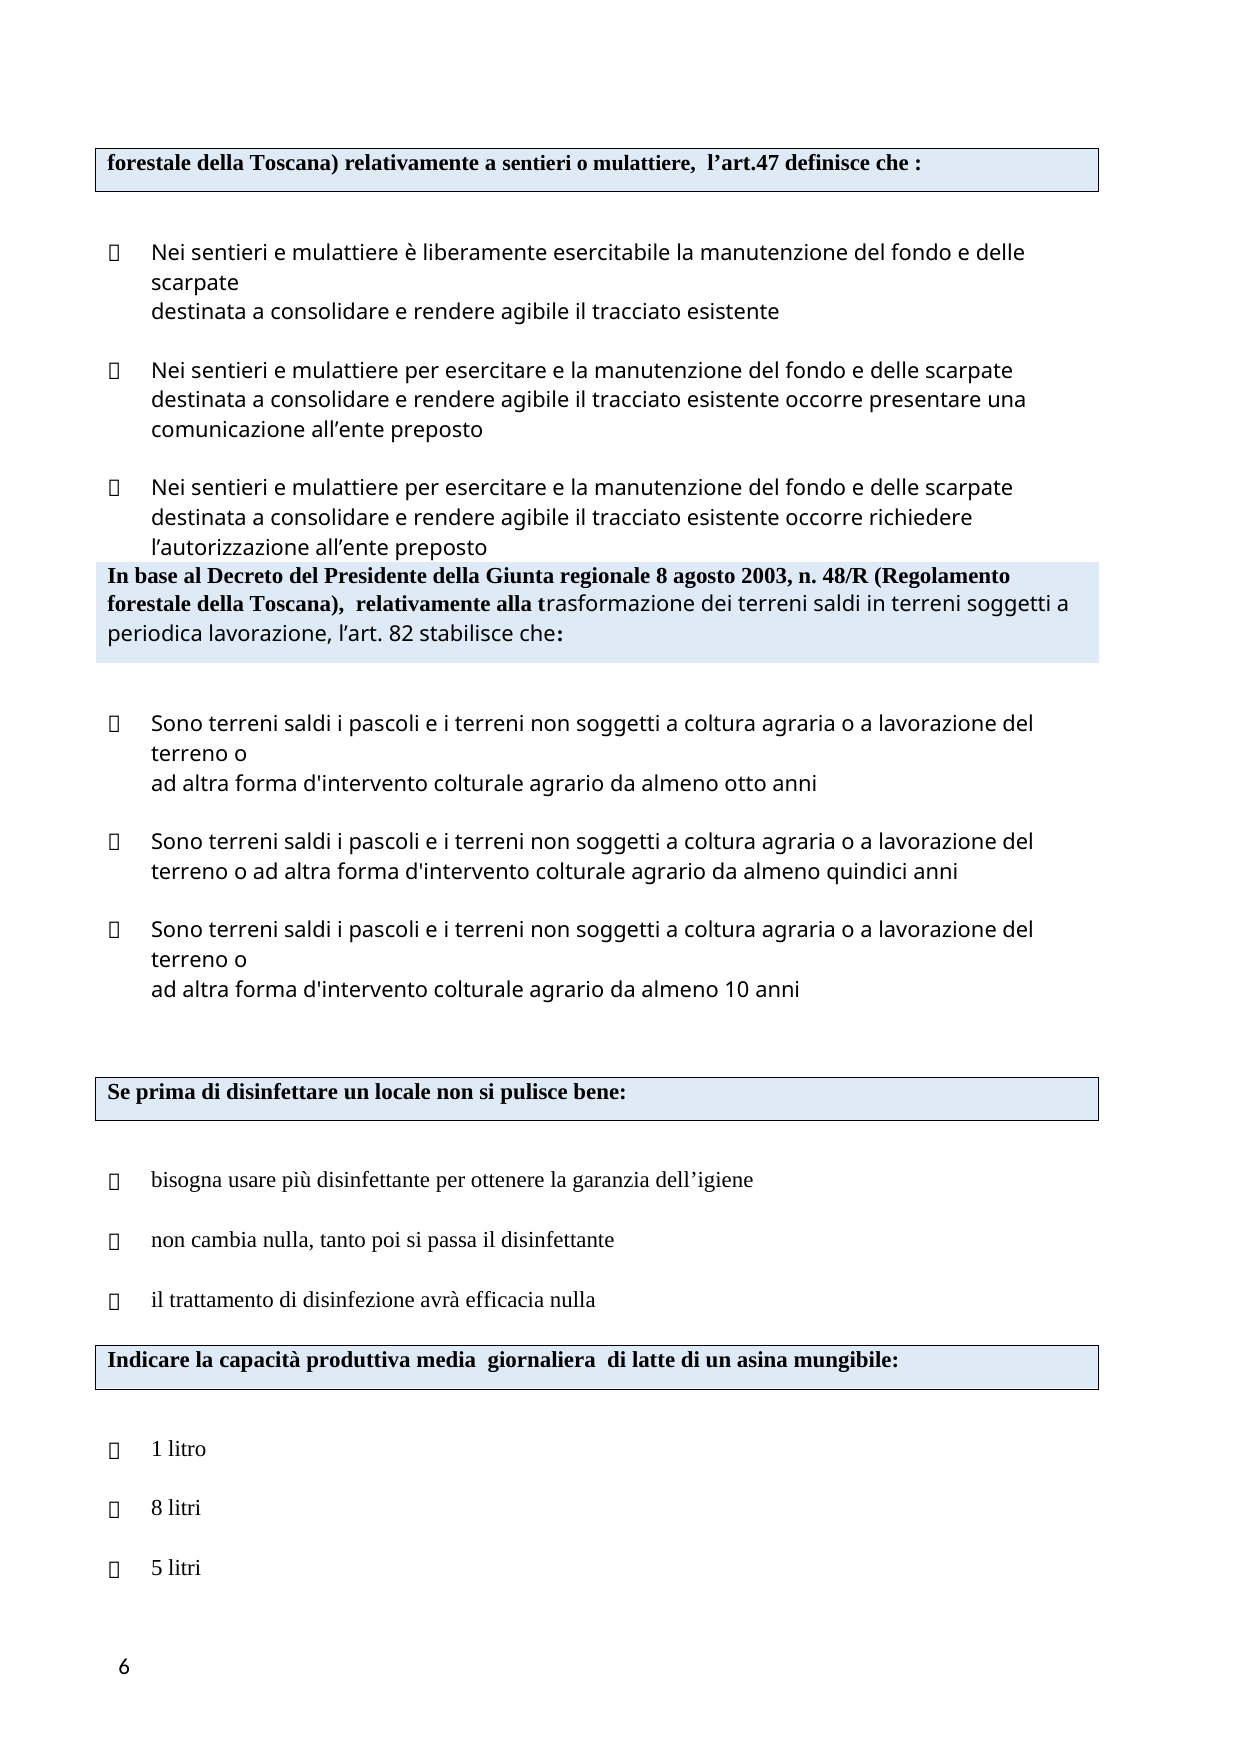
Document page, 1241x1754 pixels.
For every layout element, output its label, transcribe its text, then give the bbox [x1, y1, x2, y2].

table_header  [96, 1226, 139, 1257]
table_header bisogna usare più disinfettante per ottenere la garanzia dell’igiene [140, 1166, 1099, 1198]
table_header 1 litro [140, 1435, 1099, 1466]
table_header  [96, 1286, 139, 1317]
table_header  [96, 355, 139, 444]
table_header il trattamento di disinfezione avrà efficacia nulla [140, 1286, 1099, 1317]
table_header  [96, 473, 139, 562]
table_header Se prima di disinfettare un locale non si pulisce bene: [96, 1078, 1098, 1120]
table_cell In base al Decreto del Presidente della Giunta regionale 8 agosto 2003, n. 48/R (Regolamento forestale della Toscana), relativamente alla trasformazione dei terreni saldi in terreni soggetti a periodica lavorazione, l’art. 82 stabilisce che: [96, 562, 1099, 663]
table_header  [96, 1166, 139, 1198]
table_header non cambia nulla, tanto poi si passa il disinfettante [140, 1226, 1065, 1257]
table_header forestale della Toscana) relativamente a sentieri o mulattiere, l’art.47 definisce che : [96, 149, 1098, 191]
table_header Indicare la capacità produttiva media giornaliera di latte di un asina mungibile: [96, 1346, 1098, 1388]
table_header  [96, 1554, 139, 1585]
table_header  [96, 237, 139, 326]
table_header  [96, 914, 139, 1004]
table_header Sono terreni saldi i pascoli e i terreni non soggetti a coltura agraria o a lavorazione del terreno o ad altra forma d'intervento colturale agrario da almeno 10 anni [140, 914, 1099, 1004]
table_header Sono terreni saldi i pascoli e i terreni non soggetti a coltura agraria o a lavorazione del terreno o ad altra forma d'intervento colturale agrario da almeno quindici anni [140, 826, 1065, 886]
table_header  [96, 709, 139, 798]
table_header 5 litri [140, 1554, 1099, 1585]
table_header Nei sentieri e mulattiere è liberamente esercitabile la manutenzione del fondo e delle scarpate destinata a consolidare e rendere agibile il tracciato esistente [140, 237, 1099, 326]
table_header Nei sentieri e mulattiere per esercitare e la manutenzione del fondo e delle scarpate destinata a consolidare e rendere agibile il tracciato esistente occorre richiedere l’autorizzazione all’ente preposto [140, 473, 1099, 562]
table_header  [96, 1494, 139, 1526]
table_header  [96, 826, 139, 886]
table_header Nei sentieri e mulattiere per esercitare e la manutenzione del fondo e delle scarpate destinata a consolidare e rendere agibile il tracciato esistente occorre presentare una comunicazione all’ente preposto [140, 355, 1065, 444]
table_header 8 litri [140, 1494, 1065, 1526]
table_header  [96, 1435, 139, 1466]
table_header Sono terreni saldi i pascoli e i terreni non soggetti a coltura agraria o a lavorazione del terreno o ad altra forma d'intervento colturale agrario da almeno otto anni [140, 709, 1099, 798]
